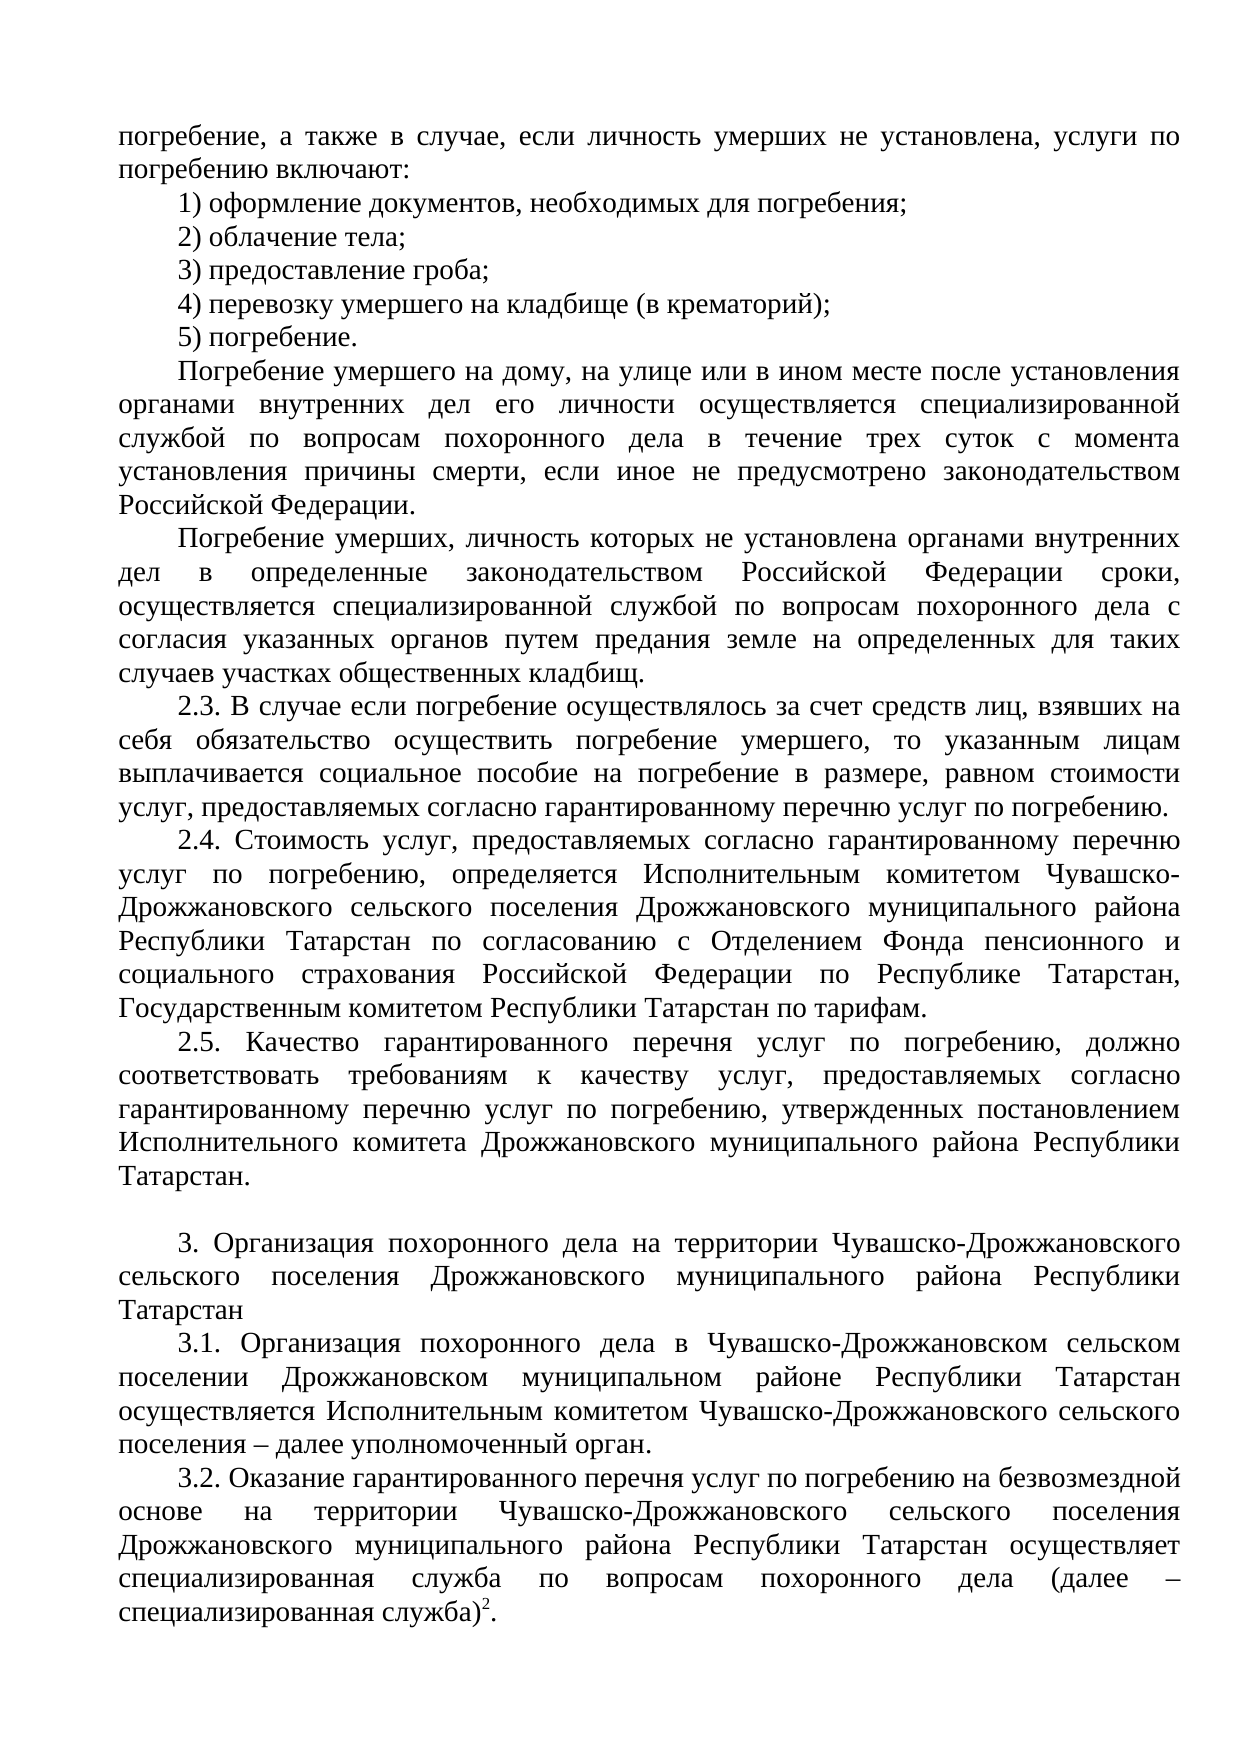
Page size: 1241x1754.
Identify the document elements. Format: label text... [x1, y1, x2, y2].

text погребение, а также в случае, если личность умерших не установлена, услуги по погребению включают: [118, 118, 1181, 185]
text 2.4. Стоимость услуг, предоставляемых согласно гарантированному перечню услуг по погребению, определяется Исполнительным комитетом Чувашско-Дрожжановского сельского поселения Дрожжановского муниципального района Республики Татарстан по согласованию с Отделением Фонда пенсионного и социального страхования Российской Федерации по Республике Татарстан, Государственным комитетом Республики Татарстан по тарифам. [118, 822, 1181, 1024]
text 5) погребение. [118, 319, 1181, 353]
text 3) предоставление гроба; [118, 252, 1181, 286]
text 4) перевозку умершего на кладбище (в крематорий); [118, 286, 1181, 319]
text 1) оформление документов, необходимых для погребения; [118, 185, 1181, 219]
text 2.3. В случае если погребение осуществлялось за счет средств лиц, взявших на себя обязательство осуществить погребение умершего, то указанным лицам выплачивается социальное пособие на погребение в размере, равном стоимости услуг, предоставляемых согласно гарантированному перечню услуг по погребению. [118, 688, 1181, 822]
text Погребение умерших, личность которых не установлена органами внутренних дел в определенные законодательством Российской Федерации сроки, осуществляется специализированной службой по вопросам похоронного дела с согласия указанных органов путем предания земле на определенных для таких случаев участках общественных кладбищ. [118, 521, 1181, 688]
text 3.2. Оказание гарантированного перечня услуг по погребению на безвозмездной основе на территории Чувашско-Дрожжановского сельского поселения Дрожжановского муниципального района Республики Татарстан осуществляет специализированная служба по вопросам похоронного дела (далее – специализированная служба)2. [118, 1460, 1181, 1627]
text Погребение умершего на дому, на улице или в ином месте после установления органами внутренних дел его личности осуществляется специализированной службой по вопросам похоронного дела в течение трех суток с момента установления причины смерти, если иное не предусмотрено законодательством Российской Федерации. [118, 353, 1181, 521]
text 2.5. Качество гарантированного перечня услуг по погребению, должно соответствовать требованиям к качеству услуг, предоставляемых согласно гарантированному перечню услуг по погребению, утвержденных постановлением Исполнительного комитета Дрожжановского муниципального района Республики Татарстан. [118, 1024, 1181, 1191]
text 2) облачение тела; [118, 219, 1181, 252]
text 3. Организация похоронного дела на территории Чувашско-Дрожжановского сельского поселения Дрожжановского муниципального района Республики Татарстан [118, 1225, 1181, 1326]
text 3.1. Организация похоронного дела в Чувашско-Дрожжановском сельском поселении Дрожжановском муниципальном районе Республики Татарстан осуществляется Исполнительным комитетом Чувашско-Дрожжановского сельского поселения – далее уполномоченный орган. [118, 1326, 1181, 1460]
